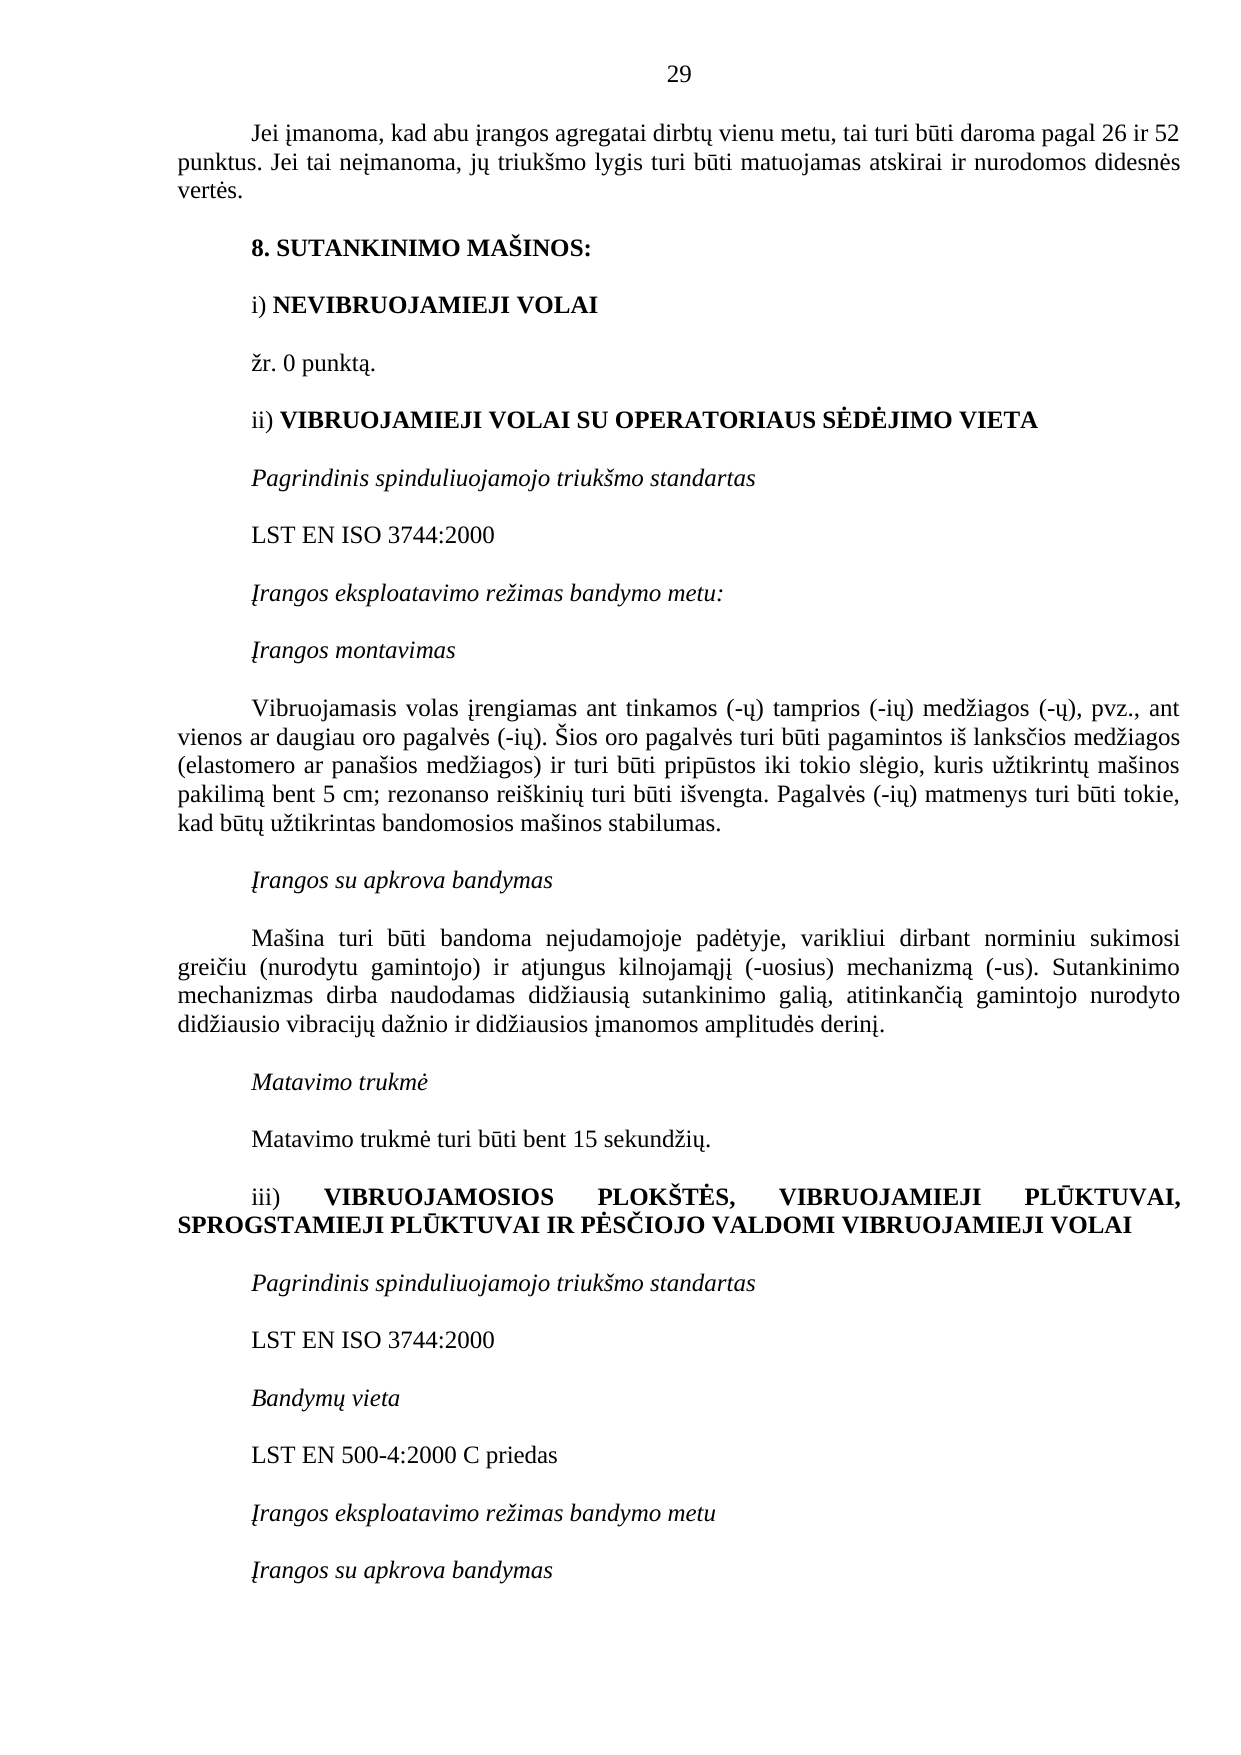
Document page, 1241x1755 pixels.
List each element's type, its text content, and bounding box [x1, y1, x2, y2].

text iii) VIBRUOJAMOSIOS PLOKŠTĖS, VIBRUOJAMIEJI PLŪKTUVAI, SPROGSTAMIEJI PLŪKTUVAI IR PĖSČIOJO VALDOMI VIBRUOJAMIEJI VOLAI [177, 1182, 1181, 1239]
text Įrangos montavimas [177, 636, 1181, 664]
text Matavimo trukmė turi būti bent 15 sekundžių. [177, 1124, 1181, 1153]
text LST EN ISO 3744:2000 [177, 1326, 1181, 1354]
text Matavimo trukmė [177, 1067, 1181, 1096]
text Įrangos su apkrova bandymas [177, 866, 1181, 894]
text Vibruojamasis volas įrengiamas ant tinkamos (-ų) tamprios (-ių) medžiagos (-ų), pvz., ant vienos ar daugiau oro pagalvės (-ių). Šios oro pagalvės turi būti pagamintos iš lanksčios medžiagos (elastomero ar panašios medžiagos) ir turi būti pripūstos iki tokio slėgio, kuris užtikrintų mašinos pakilimą bent 5 cm; rezonanso reiškinių turi būti išvengta. Pagalvės (-ių) matmenys turi būti tokie, kad būtų užtikrintas bandomosios mašinos stabilumas. [177, 693, 1181, 837]
text Įrangos eksploatavimo režimas bandymo metu [177, 1498, 1181, 1527]
text Mašina turi būti bandoma nejudamojoje padėtyje, varikliui dirbant norminiu sukimosi greičiu (nurodytu gamintojo) ir atjungus kilnojamąjį (-uosius) mechanizmą (-us). Sutankinimo mechanizmas dirba naudodamas didžiausią sutankinimo galią, atitinkančią gamintojo nurodyto didžiausio vibracijų dažnio ir didžiausios įmanomos amplitudės derinį. [177, 923, 1181, 1038]
text Pagrindinis spinduliuojamojo triukšmo standartas [177, 463, 1181, 492]
text LST EN ISO 3744:2000 [177, 521, 1181, 549]
text žr. 0 punktą. [177, 348, 1181, 377]
text Jei įmanoma, kad abu įrangos agregatai dirbtų vienu metu, tai turi būti daroma pagal 26 ir 52 punktus. Jei tai neįmanoma, jų triukšmo lygis turi būti matuojamas atskirai ir nurodomos didesnės vertės. [177, 118, 1181, 204]
text Įrangos eksploatavimo režimas bandymo metu: [177, 578, 1181, 607]
text Bandymų vieta [177, 1383, 1181, 1412]
text ii) VIBRUOJAMIEJI VOLAI SU OPERATORIAUS SĖDĖJIMO VIETA [177, 406, 1181, 434]
text 8. SUTANKINIMO MAŠINOS: [177, 233, 1181, 262]
text Įrangos su apkrova bandymas [177, 1556, 1181, 1584]
text i) NEVIBRUOJAMIEJI VOLAI [177, 291, 1181, 319]
text Pagrindinis spinduliuojamojo triukšmo standartas [177, 1268, 1181, 1297]
text LST EN 500-4:2000 C priedas [177, 1441, 1181, 1469]
